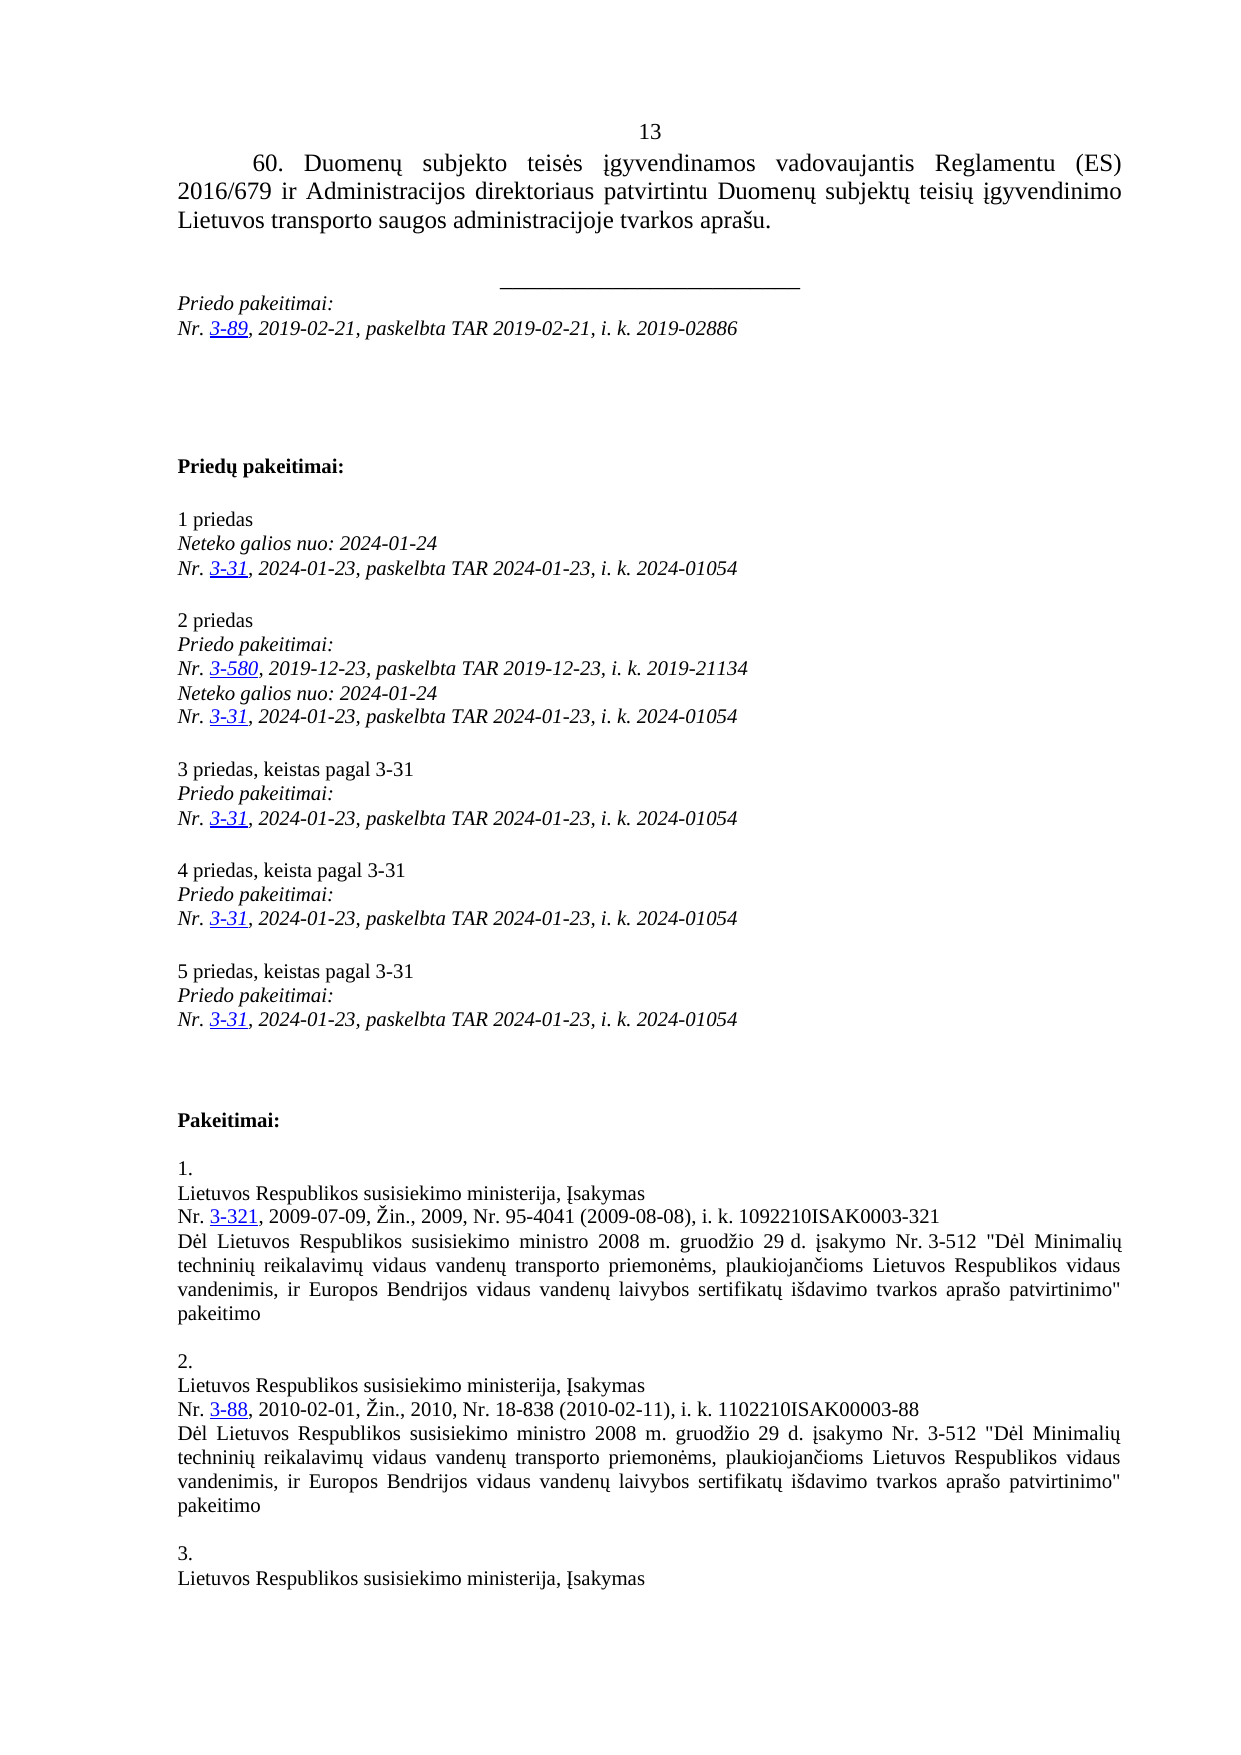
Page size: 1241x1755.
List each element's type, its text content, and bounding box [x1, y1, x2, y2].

text Dėl Lietuvos Respublikos susisiekimo ministro 2008 m. gruodžio 29 d. įsakymo Nr. 3-512 "Dėl Minimalių techninių reikalavimų vidaus vandenų transporto priemonėms, plaukiojančioms Lietuvos Respublikos vidaus vandenimis, ir Europos Bendrijos vidaus vandenų laivybos sertifikatų išdavimo tvarkos aprašo patvirtinimo" pakeitimo [177, 1421, 1122, 1517]
text Neteko galios nuo: 2024-01-24 [177, 680, 1122, 704]
text Nr. 3-31, 2024-01-23, paskelbta TAR 2024-01-23, i. k. 2024-01054 [177, 906, 1122, 930]
text Nr. 3-31, 2024-01-23, paskelbta TAR 2024-01-23, i. k. 2024-01054 [177, 704, 1122, 728]
text 4 priedas, keista pagal 3-31 [177, 858, 1122, 882]
text Priedo pakeitimai: [177, 781, 1122, 805]
text Lietuvos Respublikos susisiekimo ministerija, Įsakymas [177, 1565, 1122, 1589]
text Nr. 3-31, 2024-01-23, paskelbta TAR 2024-01-23, i. k. 2024-01054 [177, 805, 1122, 829]
text Nr. 3-88, 2010-02-01, Žin., 2010, Nr. 18-838 (2010-02-11), i. k. 1102210ISAK00003-88 [177, 1397, 1122, 1421]
text Dėl Lietuvos Respublikos susisiekimo ministro 2008 m. gruodžio 29 d. įsakymo Nr. 3-512 "Dėl Minimalių techninių reikalavimų vidaus vandenų transporto priemonėms, plaukiojančioms Lietuvos Respublikos vidaus vandenimis, ir Europos Bendrijos vidaus vandenų laivybos sertifikatų išdavimo tvarkos aprašo patvirtinimo" pakeitimo [177, 1228, 1122, 1325]
text 3. [177, 1541, 1122, 1565]
text Priedo pakeitimai: [177, 983, 1122, 1007]
text Lietuvos Respublikos susisiekimo ministerija, Įsakymas [177, 1373, 1122, 1397]
text 3 priedas, keistas pagal 3-31 [177, 757, 1122, 781]
text 2. [177, 1349, 1122, 1373]
text Priedų pakeitimai: [177, 454, 1122, 478]
text Nr. 3-31, 2024-01-23, paskelbta TAR 2024-01-23, i. k. 2024-01054 [177, 555, 1122, 579]
text Nr. 3-580, 2019-12-23, paskelbta TAR 2019-12-23, i. k. 2019-21134 [177, 656, 1122, 680]
text 1 priedas [177, 507, 1122, 531]
text 2 priedas [177, 608, 1122, 632]
text Nr. 3-321, 2009-07-09, Žin., 2009, Nr. 95-4041 (2009-08-08), i. k. 1092210ISAK0003-321 [177, 1204, 1122, 1228]
text 60. Duomenų subjekto teisės įgyvendinamos vadovaujantis Reglamentu (ES) 2016/679 ir Administracijos direktoriaus patvirtintu Duomenų subjektų teisių įgyvendinimo Lietuvos transporto saugos administracijoje tvarkos aprašu. [177, 148, 1122, 234]
text Nr. 3-89, 2019-02-21, paskelbta TAR 2019-02-21, i. k. 2019-02886 [177, 315, 1122, 339]
text Nr. 3-31, 2024-01-23, paskelbta TAR 2024-01-23, i. k. 2024-01054 [177, 1007, 1122, 1031]
text Lietuvos Respublikos susisiekimo ministerija, Įsakymas [177, 1180, 1122, 1204]
text Neteko galios nuo: 2024-01-24 [177, 531, 1122, 555]
text Priedo pakeitimai: [177, 632, 1122, 656]
text 5 priedas, keistas pagal 3-31 [177, 959, 1122, 983]
text ________________________ [177, 263, 1122, 291]
text Priedo pakeitimai: [177, 882, 1122, 906]
text Pakeitimai: [177, 1108, 1122, 1132]
text Priedo pakeitimai: [177, 291, 1122, 315]
text 1. [177, 1156, 1122, 1180]
